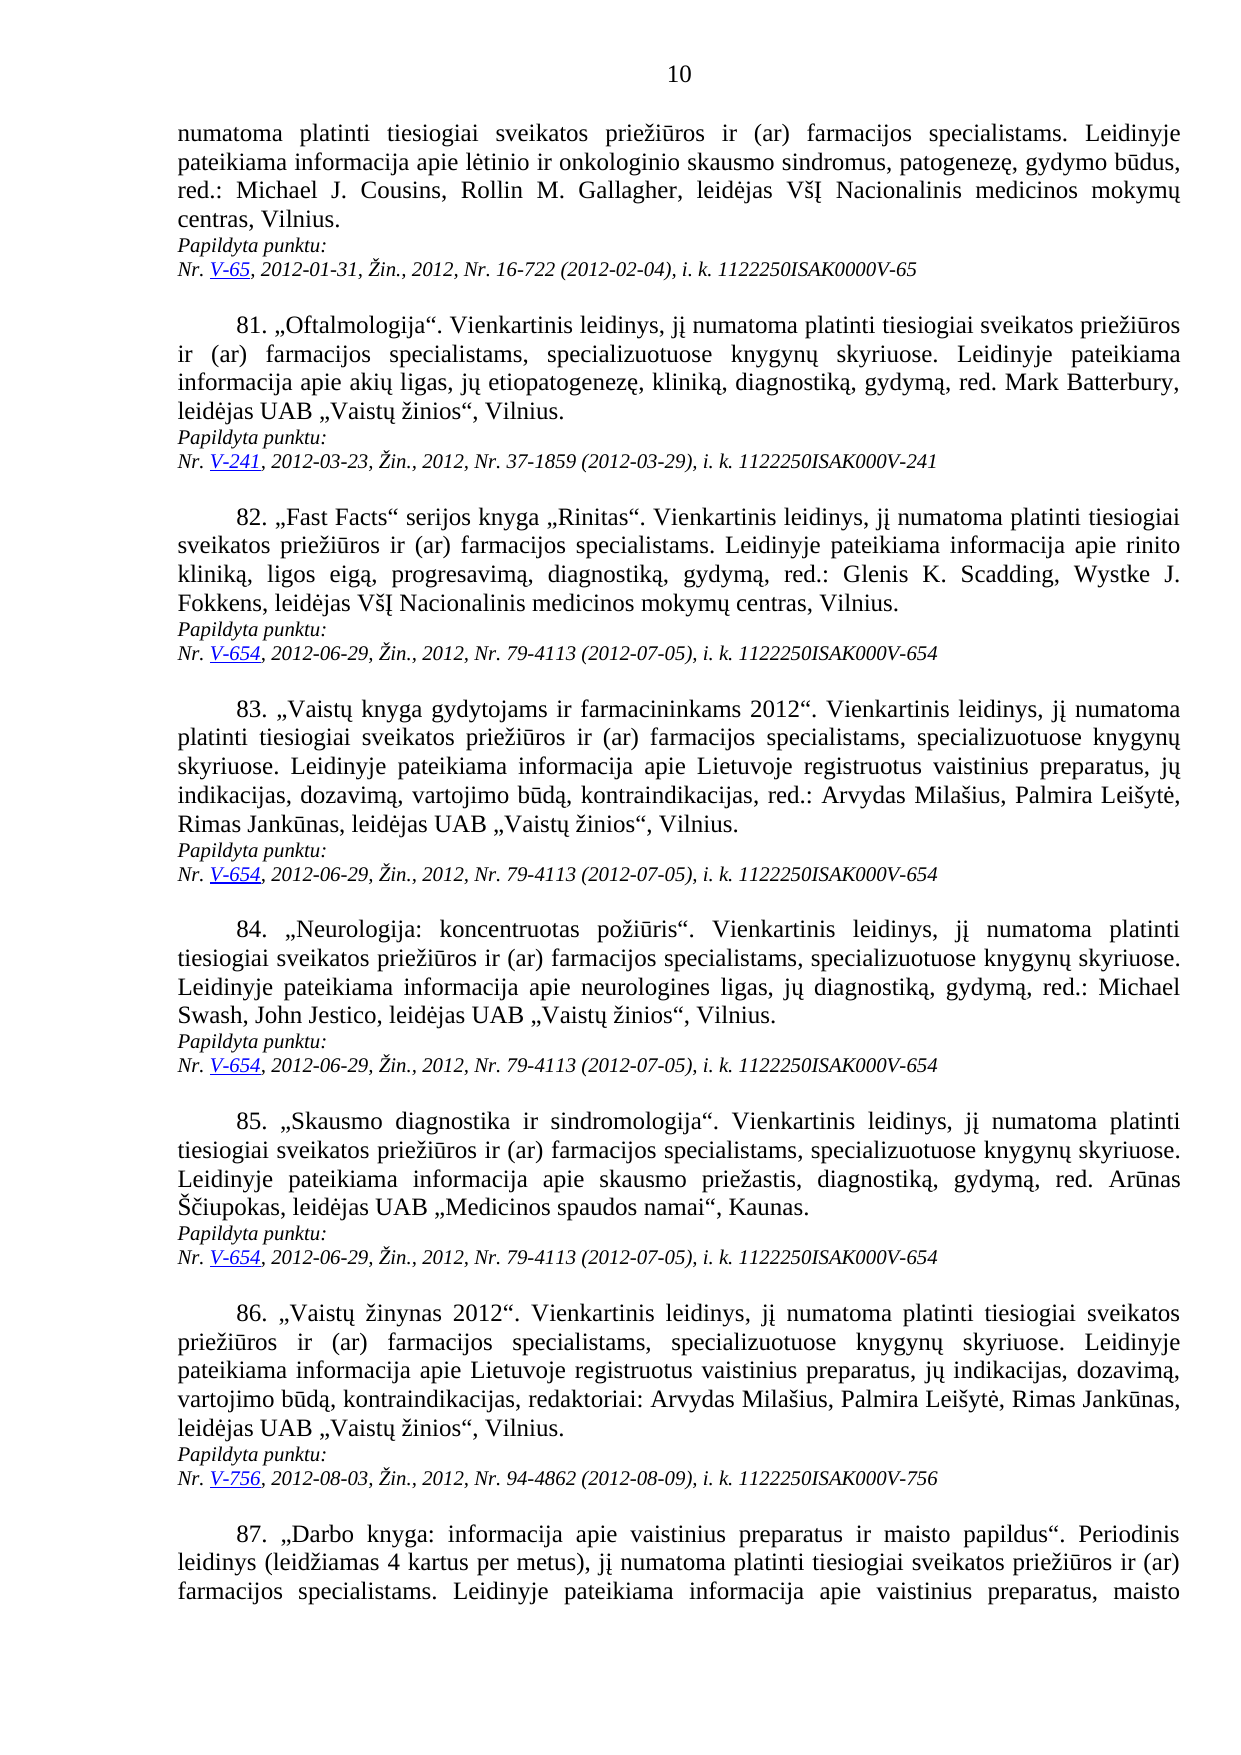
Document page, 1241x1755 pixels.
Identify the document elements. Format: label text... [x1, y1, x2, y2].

text Papildyta punktu: [177, 1029, 1181, 1053]
text Nr. V-654, 2012-06-29, Žin., 2012, Nr. 79-4113 (2012-07-05), i. k. 1122250ISAK000V-654 [177, 1053, 1181, 1077]
text Papildyta punktu: [177, 837, 1181, 862]
text Papildyta punktu: [177, 425, 1181, 449]
text 81. „Oftalmologija“. Vienkartinis leidinys, jį numatoma platinti tiesiogiai sveikatos priežiūros ir (ar) farmacijos specialistams, specializuotuose knygynų skyriuose. Leidinyje pateikiama informacija apie akių ligas, jų etiopatogenezę, kliniką, diagnostiką, gydymą, red. Mark Batterbury, leidėjas UAB „Vaistų žinios“, Vilnius. [177, 310, 1181, 425]
text Papildyta punktu: [177, 233, 1181, 257]
text 84. „Neurologija: koncentruotas požiūris“. Vienkartinis leidinys, jį numatoma platinti tiesiogiai sveikatos priežiūros ir (ar) farmacijos specialistams, specializuotuose knygynų skyriuose. Leidinyje pateikiama informacija apie neurologines ligas, jų diagnostiką, gydymą, red.: Michael Swash, John Jestico, leidėjas UAB „Vaistų žinios“, Vilnius. [177, 914, 1181, 1029]
text Nr. V-65, 2012-01-31, Žin., 2012, Nr. 16-722 (2012-02-04), i. k. 1122250ISAK0000V-65 [177, 257, 1181, 281]
text Papildyta punktu: [177, 617, 1181, 641]
text 82. „Fast Facts“ serijos knyga „Rinitas“. Vienkartinis leidinys, jį numatoma platinti tiesiogiai sveikatos priežiūros ir (ar) farmacijos specialistams. Leidinyje pateikiama informacija apie rinito kliniką, ligos eigą, progresavimą, diagnostiką, gydymą, red.: Glenis K. Scadding, Wystke J. Fokkens, leidėjas VšĮ Nacionalinis medicinos mokymų centras, Vilnius. [177, 502, 1181, 617]
text 87. „Darbo knyga: informacija apie vaistinius preparatus ir maisto papildus“. Periodinis leidinys (leidžiamas 4 kartus per metus), jį numatoma platinti tiesiogiai sveikatos priežiūros ir (ar) farmacijos specialistams. Leidinyje pateikiama informacija apie vaistinius preparatus, maisto [177, 1519, 1181, 1605]
text Nr. V-654, 2012-06-29, Žin., 2012, Nr. 79-4113 (2012-07-05), i. k. 1122250ISAK000V-654 [177, 862, 1181, 886]
text Nr. V-756, 2012-08-03, Žin., 2012, Nr. 94-4862 (2012-08-09), i. k. 1122250ISAK000V-756 [177, 1466, 1181, 1490]
text numatoma platinti tiesiogiai sveikatos priežiūros ir (ar) farmacijos specialistams. Leidinyje pateikiama informacija apie lėtinio ir onkologinio skausmo sindromus, patogenezę, gydymo būdus, red.: Michael J. Cousins, Rollin M. Gallagher, leidėjas VšĮ Nacionalinis medicinos mokymų centras, Vilnius. [177, 118, 1181, 233]
text Nr. V-654, 2012-06-29, Žin., 2012, Nr. 79-4113 (2012-07-05), i. k. 1122250ISAK000V-654 [177, 641, 1181, 665]
text 86. „Vaistų žinynas 2012“. Vienkartinis leidinys, jį numatoma platinti tiesiogiai sveikatos priežiūros ir (ar) farmacijos specialistams, specializuotuose knygynų skyriuose. Leidinyje pateikiama informacija apie Lietuvoje registruotus vaistinius preparatus, jų indikacijas, dozavimą, vartojimo būdą, kontraindikacijas, redaktoriai: Arvydas Milašius, Palmira Leišytė, Rimas Jankūnas, leidėjas UAB „Vaistų žinios“, Vilnius. [177, 1298, 1181, 1442]
text Nr. V-654, 2012-06-29, Žin., 2012, Nr. 79-4113 (2012-07-05), i. k. 1122250ISAK000V-654 [177, 1245, 1181, 1269]
text 83. „Vaistų knyga gydytojams ir farmacininkams 2012“. Vienkartinis leidinys, jį numatoma platinti tiesiogiai sveikatos priežiūros ir (ar) farmacijos specialistams, specializuotuose knygynų skyriuose. Leidinyje pateikiama informacija apie Lietuvoje registruotus vaistinius preparatus, jų indikacijas, dozavimą, vartojimo būdą, kontraindikacijas, red.: Arvydas Milašius, Palmira Leišytė, Rimas Jankūnas, leidėjas UAB „Vaistų žinios“, Vilnius. [177, 694, 1181, 837]
text Papildyta punktu: [177, 1221, 1181, 1245]
text Nr. V-241, 2012-03-23, Žin., 2012, Nr. 37-1859 (2012-03-29), i. k. 1122250ISAK000V-241 [177, 449, 1181, 473]
text Papildyta punktu: [177, 1442, 1181, 1466]
text 85. „Skausmo diagnostika ir sindromologija“. Vienkartinis leidinys, jį numatoma platinti tiesiogiai sveikatos priežiūros ir (ar) farmacijos specialistams, specializuotuose knygynų skyriuose. Leidinyje pateikiama informacija apie skausmo priežastis, diagnostiką, gydymą, red. Arūnas Ščiupokas, leidėjas UAB „Medicinos spaudos namai“, Kaunas. [177, 1106, 1181, 1221]
